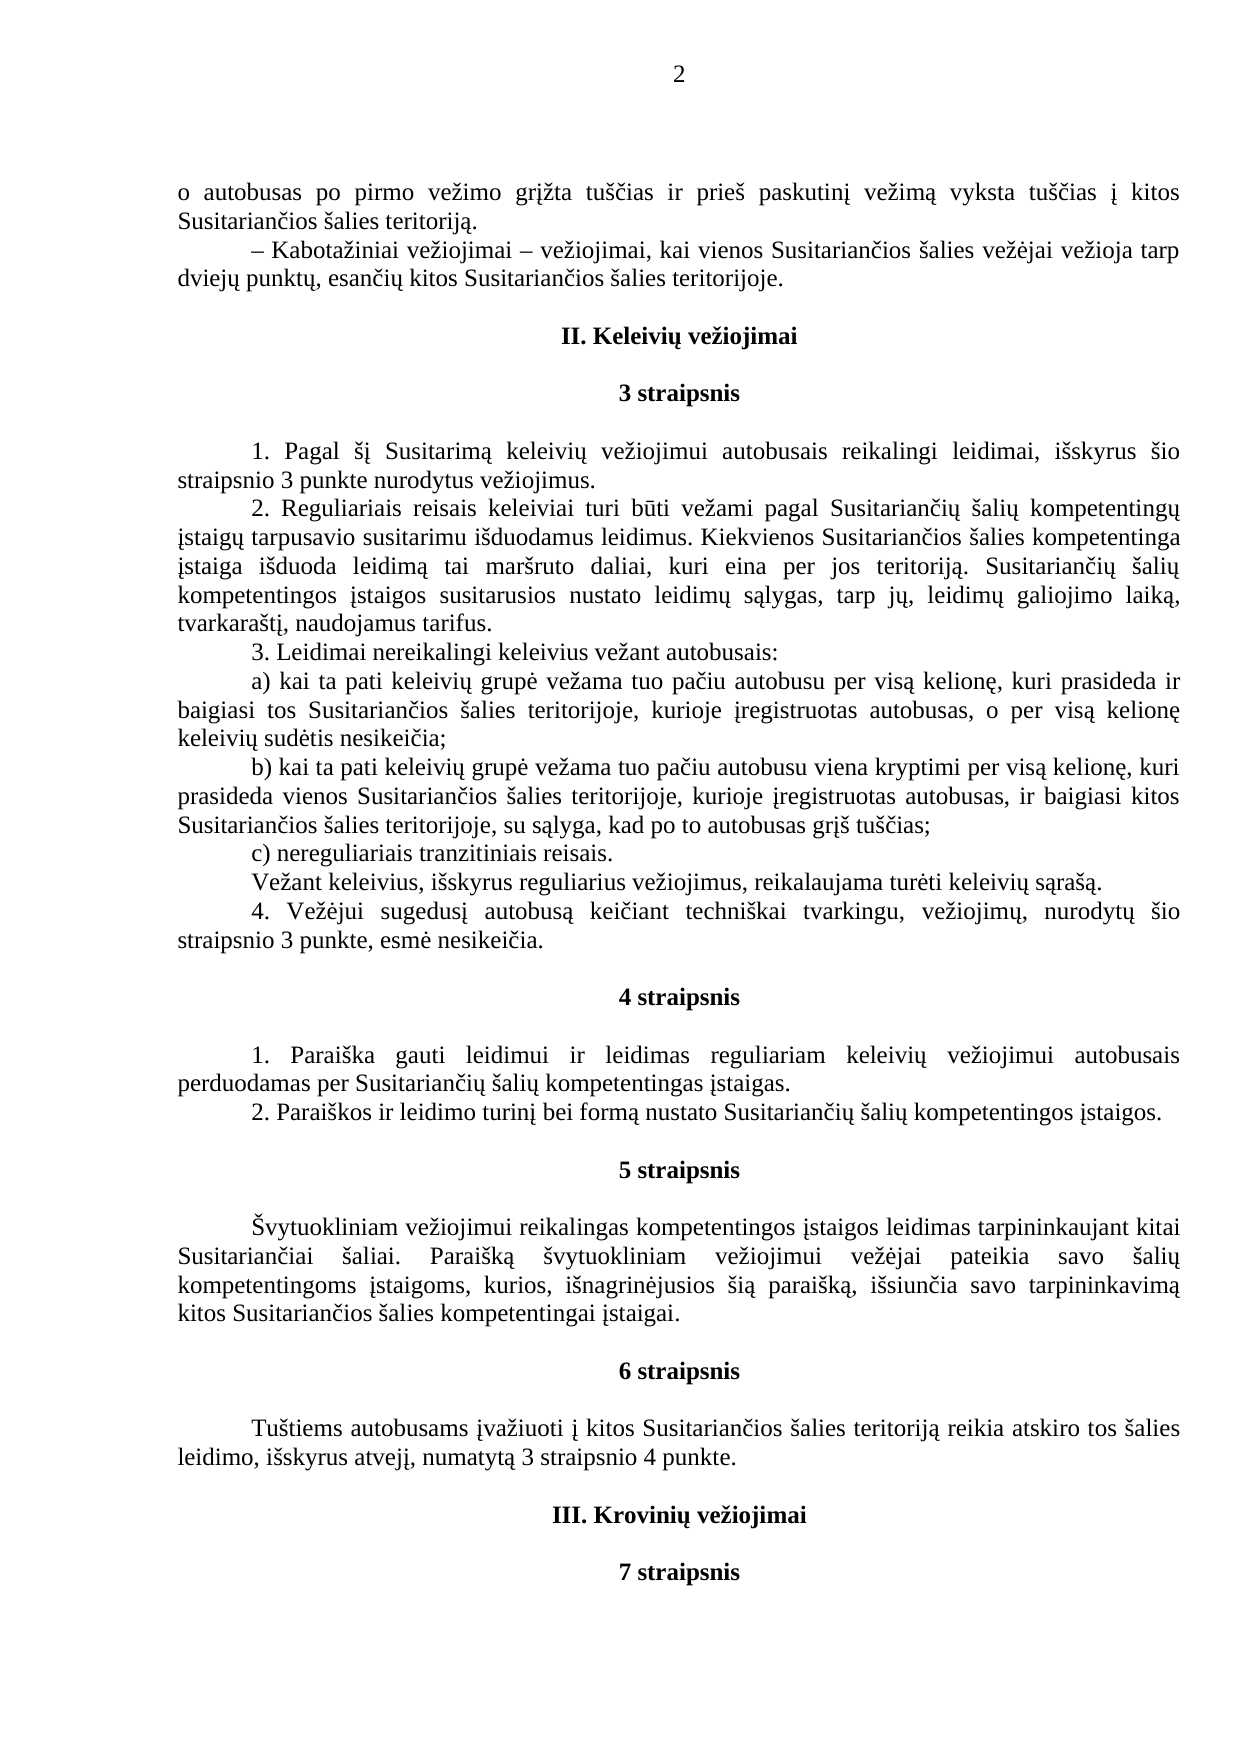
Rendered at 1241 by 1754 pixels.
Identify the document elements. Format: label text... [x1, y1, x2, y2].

text o autobusas po pirmo vežimo grįžta tuščias ir prieš paskutinį vežimą vyksta tuščias į kitos Susitariančios šalies teritoriją. [177, 177, 1181, 235]
text 7 straipsnis [177, 1557, 1181, 1586]
text 4 straipsnis [177, 982, 1181, 1011]
text 4. Vežėjui sugedusį autobusą keičiant techniškai tvarkingu, vežiojimų, nurodytų šio straipsnio 3 punkte, esmė nesikeičia. [177, 896, 1181, 953]
text 2. Paraiškos ir leidimo turinį bei formą nustato Susitariančių šalių kompetentingos įstaigos. [177, 1097, 1181, 1126]
text 1. Pagal šį Susitarimą keleivių vežiojimui autobusais reikalingi leidimai, išskyrus šio straipsnio 3 punkte nurodytus vežiojimus. [177, 436, 1181, 493]
text 5 straipsnis [177, 1155, 1181, 1183]
text II. Keleivių vežiojimai [177, 321, 1181, 350]
text b) kai ta pati keleivių grupė vežama tuo pačiu autobusu viena kryptimi per visą kelionę, kuri prasideda vienos Susitariančios šalies teritorijoje, kurioje įregistruotas autobusas, ir baigiasi kitos Susitariančios šalies teritorijoje, su sąlyga, kad po to autobusas grįš tuščias; [177, 752, 1181, 838]
text III. Krovinių vežiojimai [177, 1500, 1181, 1528]
text 3. Leidimai nereikalingi keleivius vežant autobusais: [177, 637, 1181, 666]
text 1. Paraiška gauti leidimui ir leidimas reguliariam keleivių vežiojimui autobusais perduodamas per Susitariančių šalių kompetentingas įstaigas. [177, 1040, 1181, 1097]
text 3 straipsnis [177, 378, 1181, 407]
text 2. Reguliariais reisais keleiviai turi būti vežami pagal Susitariančių šalių kompetentingų įstaigų tarpusavio susitarimu išduodamus leidimus. Kiekvienos Susitariančios šalies kompetentinga įstaiga išduoda leidimą tai maršruto daliai, kuri eina per jos teritoriją. Susitariančių šalių kompetentingos įstaigos susitarusios nustato leidimų sąlygas, tarp jų, leidimų galiojimo laiką, tvarkaraštį, naudojamus tarifus. [177, 493, 1181, 637]
text Švytuokliniam vežiojimui reikalingas kompetentingos įstaigos leidimas tarpininkaujant kitai Susitariančiai šaliai. Paraišką švytuokliniam vežiojimui vežėjai pateikia savo šalių kompetentingoms įstaigoms, kurios, išnagrinėjusios šią paraišką, išsiunčia savo tarpininkavimą kitos Susitariančios šalies kompetentingai įstaigai. [177, 1212, 1181, 1327]
text 6 straipsnis [177, 1356, 1181, 1385]
text – Kabotažiniai vežiojimai – vežiojimai, kai vienos Susitariančios šalies vežėjai vežioja tarp dviejų punktų, esančių kitos Susitariančios šalies teritorijoje. [177, 235, 1181, 292]
text c) nereguliariais tranzitiniais reisais. [177, 838, 1181, 867]
text Vežant keleivius, išskyrus reguliarius vežiojimus, reikalaujama turėti keleivių sąrašą. [177, 867, 1181, 896]
text Tuštiems autobusams įvažiuoti į kitos Susitariančios šalies teritoriją reikia atskiro tos šalies leidimo, išskyrus atvejį, numatytą 3 straipsnio 4 punkte. [177, 1413, 1181, 1471]
text a) kai ta pati keleivių grupė vežama tuo pačiu autobusu per visą kelionę, kuri prasideda ir baigiasi tos Susitariančios šalies teritorijoje, kurioje įregistruotas autobusas, o per visą kelionę keleivių sudėtis nesikeičia; [177, 666, 1181, 752]
